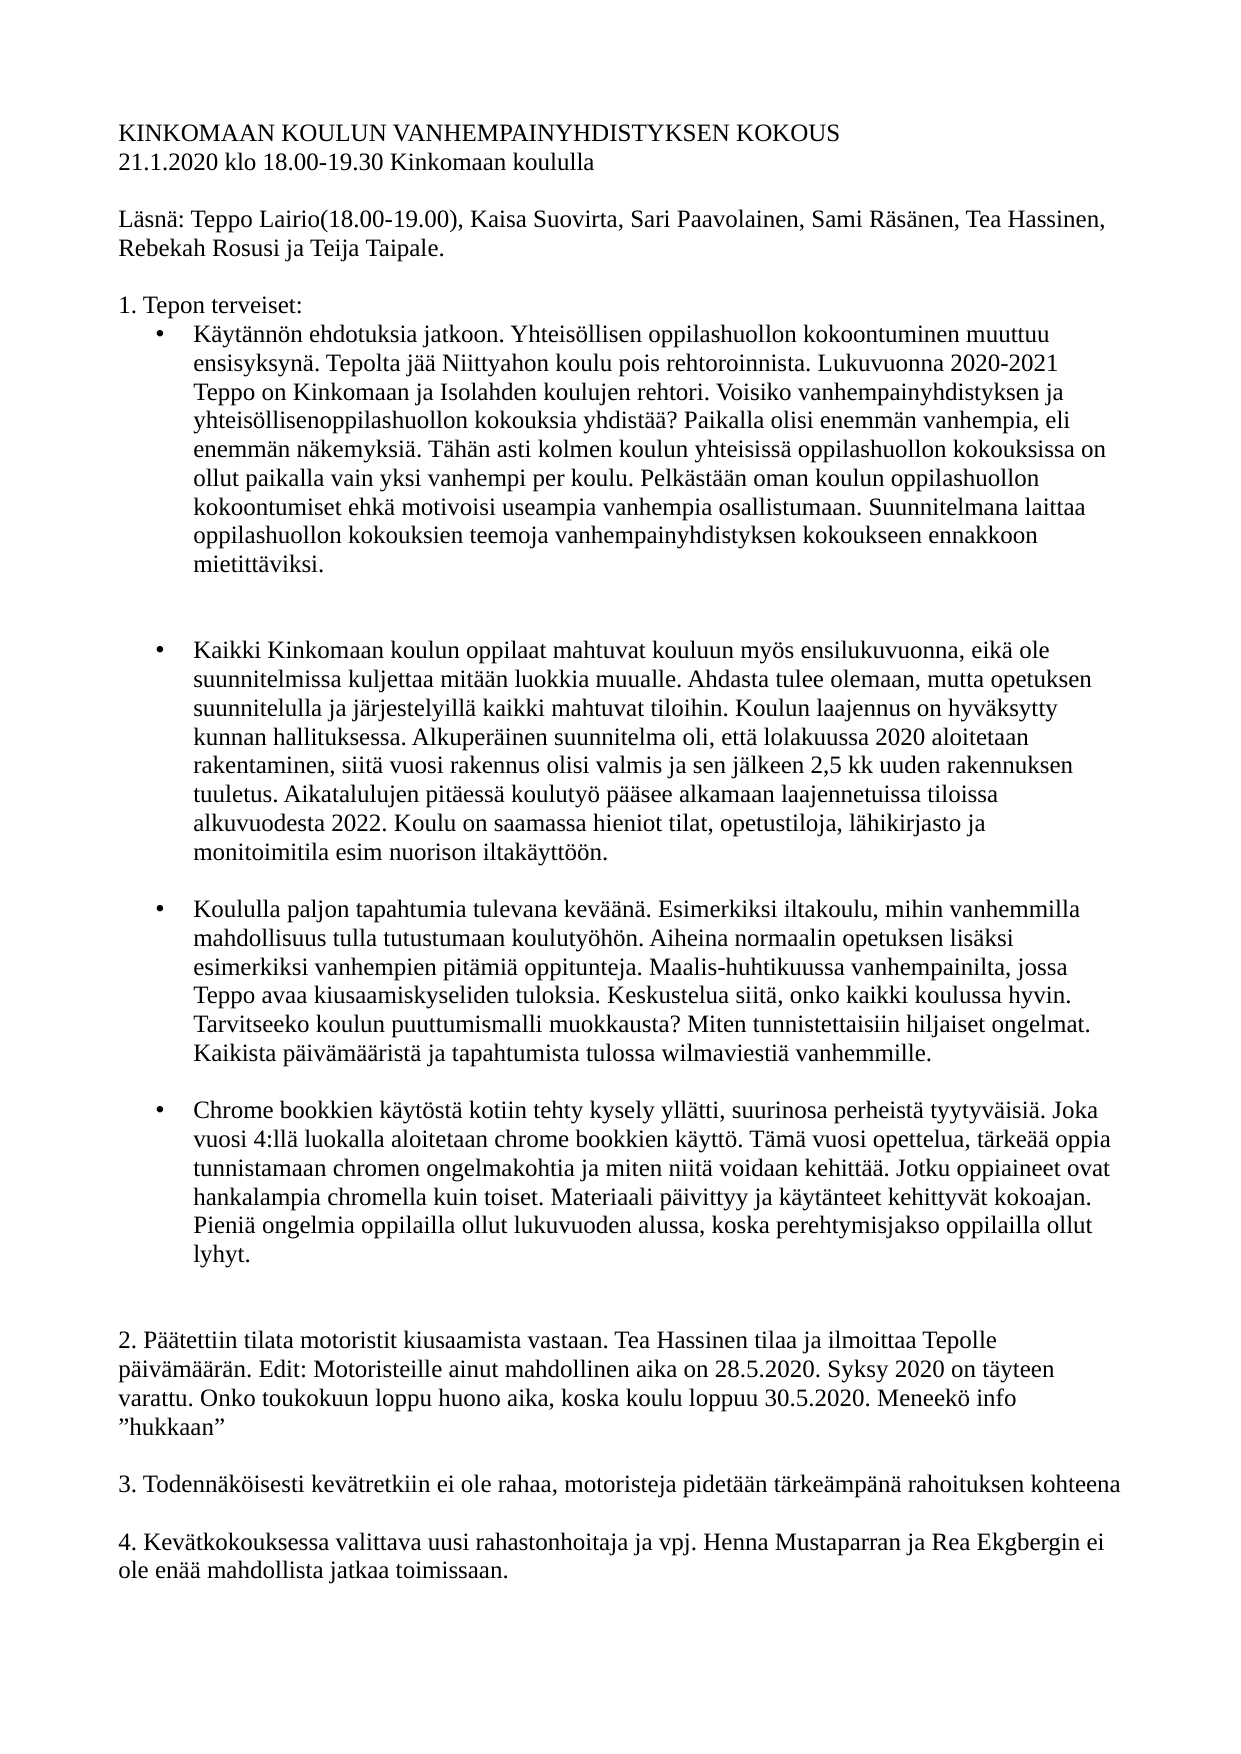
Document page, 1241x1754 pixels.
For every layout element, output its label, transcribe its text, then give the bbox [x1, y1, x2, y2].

text 21.1.2020 klo 18.00-19.30 Kinkomaan koululla [118, 147, 1122, 176]
list Chrome bookkien käytöstä kotiin tehty kysely yllätti, suurinosa perheistä tyytyväisiä. Joka vuosi 4:llä luokalla aloitetaan chrome bookkien käyttö. Tämä vuosi opettelua, tärkeää oppia tunnistamaan chromen ongelmakohtia ja miten niitä voidaan kehittää. Jotku oppiaineet ovat hankalampia chromella kuin toiset. Materiaali päivittyy ja käytänteet kehittyvät kokoajan. Pieniä ongelmia oppilailla ollut lukuvuoden alussa, koska perehtymisjakso oppilailla ollut lyhyt. [156, 1096, 1122, 1268]
text 2. Päätettiin tilata motoristit kiusaamista vastaan. Tea Hassinen tilaa ja ilmoittaa Tepolle päivämäärän. Edit: Motoristeille ainut mahdollinen aika on 28.5.2020. Syksy 2020 on täyteen varattu. Onko toukokuun loppu huono aika, koska koulu loppuu 30.5.2020. Meneekö info ”hukkaan” [118, 1326, 1122, 1441]
text 3. Todennäköisesti kevätretkiin ei ole rahaa, motoristeja pidetään tärkeämpänä rahoituksen kohteena [118, 1469, 1122, 1498]
text Läsnä: Teppo Lairio(18.00-19.00), Kaisa Suovirta, Sari Paavolainen, Sami Räsänen, Tea Hassinen, Rebekah Rosusi ja Teija Taipale. [118, 204, 1122, 262]
text KINKOMAAN KOULUN VANHEMPAINYHDISTYKSEN KOKOUS [118, 118, 1122, 147]
list Käytännön ehdotuksia jatkoon. Yhteisöllisen oppilashuollon kokoontuminen muuttuu ensisyksynä. Tepolta jää Niittyahon koulu pois rehtoroinnista. Lukuvuonna 2020-2021 Teppo on Kinkomaan ja Isolahden koulujen rehtori. Voisiko vanhempainyhdistyksen ja yhteisöllisenoppilashuollon kokouksia yhdistää? Paikalla olisi enemmän vanhempia, eli enemmän näkemyksiä. Tähän asti kolmen koulun yhteisissä oppilashuollon kokouksissa on ollut paikalla vain yksi vanhempi per koulu. Pelkästään oman koulun oppilashuollon kokoontumiset ehkä motivoisi useampia vanhempia osallistumaan. Suunnitelmana laittaa oppilashuollon kokouksien teemoja vanhempainyhdistyksen kokoukseen ennakkoon mietittäviksi. [156, 319, 1122, 578]
text 4. Kevätkokouksessa valittava uusi rahastonhoitaja ja vpj. Henna Mustaparran ja Rea Ekgbergin ei ole enää mahdollista jatkaa toimissaan. [118, 1527, 1122, 1584]
list Kaikki Kinkomaan koulun oppilaat mahtuvat kouluun myös ensilukuvuonna, eikä ole suunnitelmissa kuljettaa mitään luokkia muualle. Ahdasta tulee olemaan, mutta opetuksen suunnitelulla ja järjestelyillä kaikki mahtuvat tiloihin. Koulun laajennus on hyväksytty kunnan hallituksessa. Alkuperäinen suunnitelma oli, että lolakuussa 2020 aloitetaan rakentaminen, siitä vuosi rakennus olisi valmis ja sen jälkeen 2,5 kk uuden rakennuksen tuuletus. Aikatalulujen pitäessä koulutyö pääsee alkamaan laajennetuissa tiloissa alkuvuodesta 2022. Koulu on saamassa hieniot tilat, opetustiloja, lähikirjasto ja monitoimitila esim nuorison iltakäyttöön. [156, 636, 1122, 866]
list Koululla paljon tapahtumia tulevana keväänä. Esimerkiksi iltakoulu, mihin vanhemmilla mahdollisuus tulla tutustumaan koulutyöhön. Aiheina normaalin opetuksen lisäksi esimerkiksi vanhempien pitämiä oppitunteja. Maalis-huhtikuussa vanhempainilta, jossa Teppo avaa kiusaamiskyseliden tuloksia. Keskustelua siitä, onko kaikki koulussa hyvin. Tarvitseeko koulun puuttumismalli muokkausta? Miten tunnistettaisiin hiljaiset ongelmat. Kaikista päivämääristä ja tapahtumista tulossa wilmaviestiä vanhemmille. [156, 894, 1122, 1067]
text 1. Tepon terveiset: [118, 291, 1122, 319]
